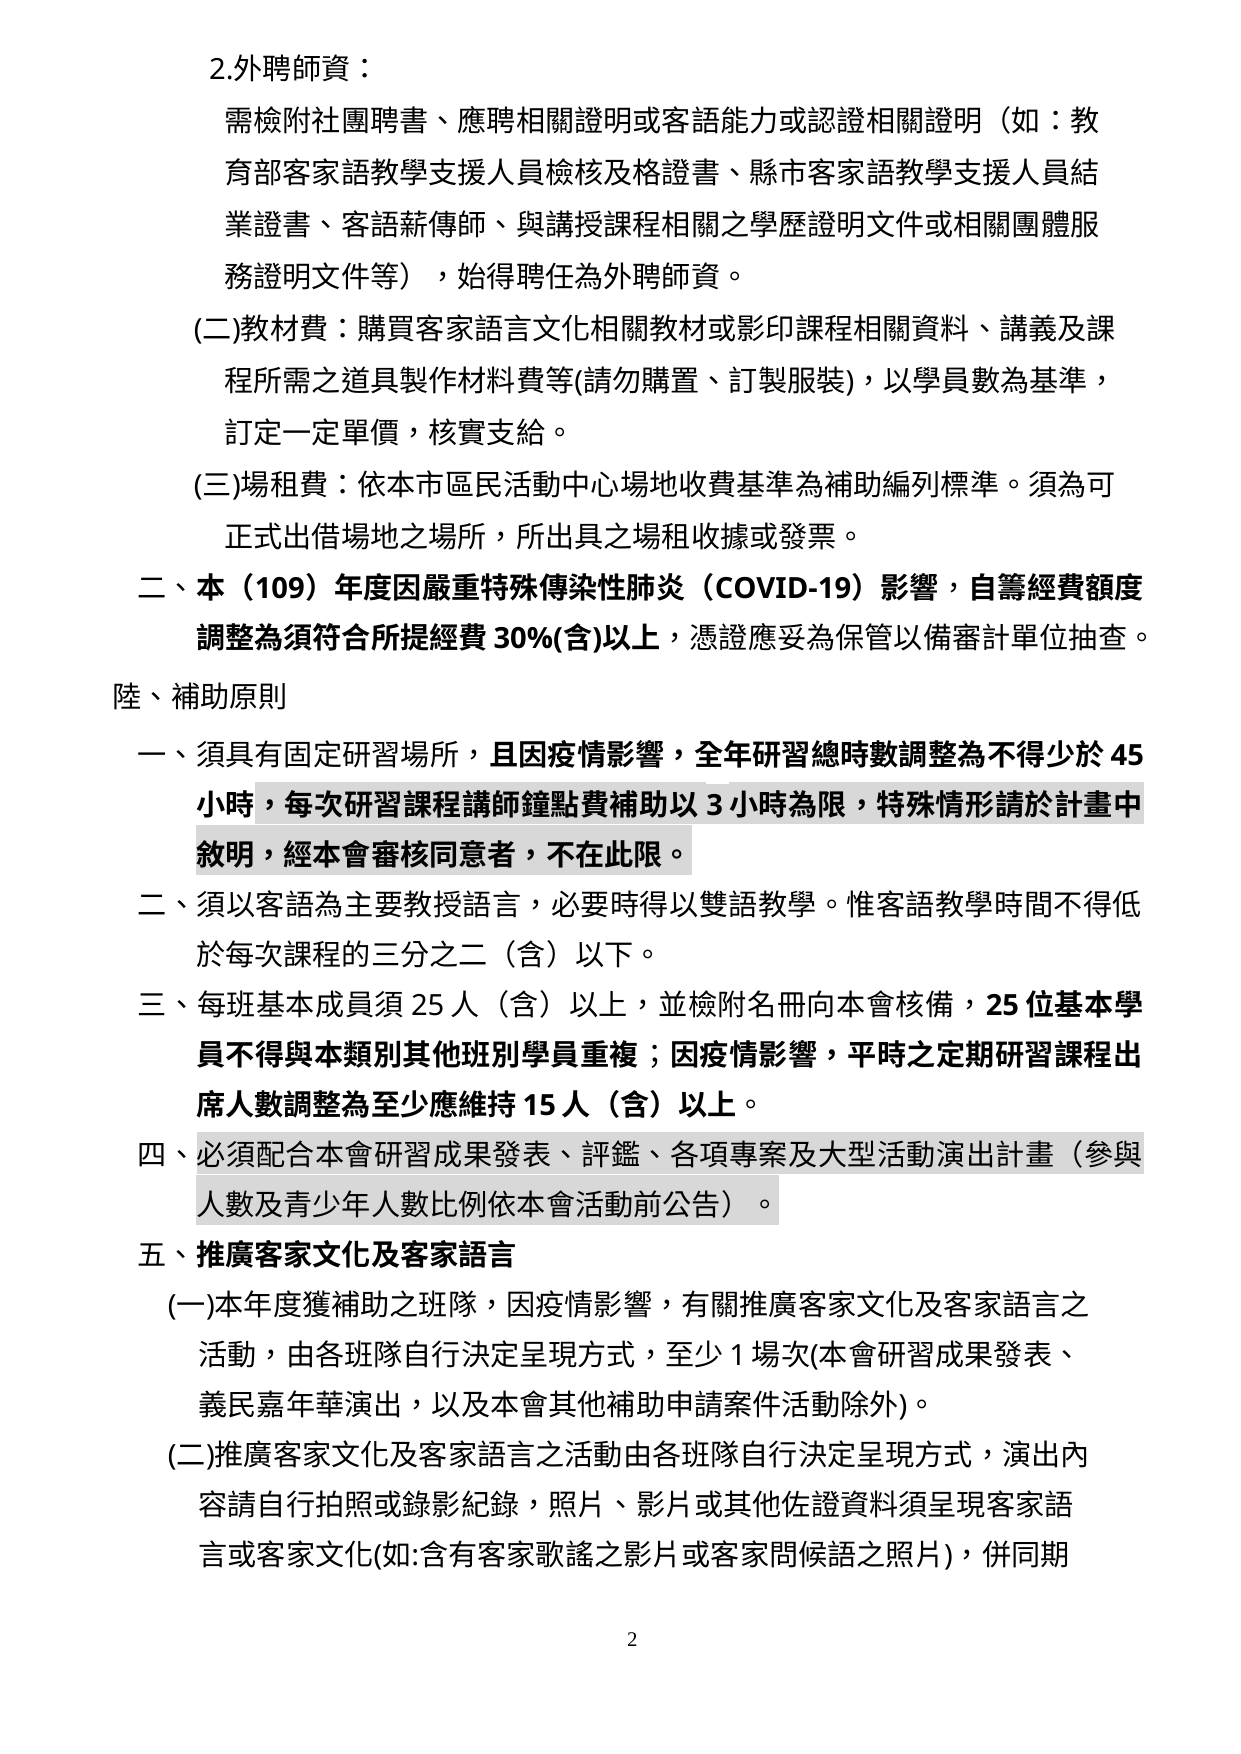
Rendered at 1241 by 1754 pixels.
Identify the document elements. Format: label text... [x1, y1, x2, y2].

text 2.外聘師資： [186, 37, 1144, 89]
text 三、每班基本成員須25人（含）以上，並檢附名冊向本會核備，25位基本學員不得與本類別其他班別學員重複；因疫情影響，平時之定期研習課程出席人數調整為至少應維持15人（含）以上。 [137, 975, 1144, 1125]
text 程所需之道具製作材料費等(請勿購置、訂製服裝)，以學員數為基準， [186, 350, 1144, 402]
text 正式出借場地之場所，所出具之場租收據或發票。 [186, 506, 1144, 558]
text 活動，由各班隊自行決定呈現方式，至少1場次(本會研習成果發表、 [137, 1325, 1144, 1375]
text 陸、補助原則 [112, 666, 1144, 718]
text 二、本（109）年度因嚴重特殊傳染性肺炎（COVID-19）影響，自籌經費額度調整為須符合所提經費30%(含)以上，憑證應妥為保管以備審計單位抽查。 [137, 558, 1144, 658]
text 務證明文件等），始得聘任為外聘師資。 [186, 246, 1144, 298]
text 四、必須配合本會研習成果發表、評鑑、各項專案及大型活動演出計畫（參與人數及青少年人數比例依本會活動前公告）。 [137, 1125, 1144, 1225]
text (二)推廣客家文化及客家語言之活動由各班隊自行決定呈現方式，演出內 [137, 1425, 1144, 1475]
text 業證書、客語薪傳師、與講授課程相關之學歷證明文件或相關團體服 [186, 194, 1144, 246]
text 義民嘉年華演出，以及本會其他補助申請案件活動除外)。 [137, 1375, 1144, 1425]
text (一)本年度獲補助之班隊，因疫情影響，有關推廣客家文化及客家語言之 [137, 1275, 1144, 1325]
text 一、須具有固定研習場所，且因疫情影響，全年研習總時數調整為不得少於45小時，每次研習課程講師鐘點費補助以3小時為限，特殊情形請於計畫中敘明，經本會審核同意者，不在此限。 [137, 725, 1144, 875]
text 五、推廣客家文化及客家語言 [137, 1225, 1144, 1275]
text 育部客家語教學支援人員檢核及格證書、縣市客家語教學支援人員結 [186, 142, 1144, 194]
text 需檢附社團聘書、應聘相關證明或客語能力或認證相關證明（如：教 [186, 89, 1144, 142]
text 訂定一定單價，核實支給。 [186, 402, 1144, 454]
text (二)教材費：購買客家語言文化相關教材或影印課程相關資料、講義及課 [186, 298, 1144, 350]
text 言或客家文化(如:含有客家歌謠之影片或客家問候語之照片)，併同期 [137, 1525, 1144, 1575]
text 容請自行拍照或錄影紀錄，照片、影片或其他佐證資料須呈現客家語 [137, 1475, 1144, 1525]
text (三)場租費：依本市區民活動中心場地收費基準為補助編列標準。須為可 [186, 454, 1144, 506]
text 二、須以客語為主要教授語言，必要時得以雙語教學。惟客語教學時間不得低於每次課程的三分之二（含）以下。 [137, 875, 1144, 975]
